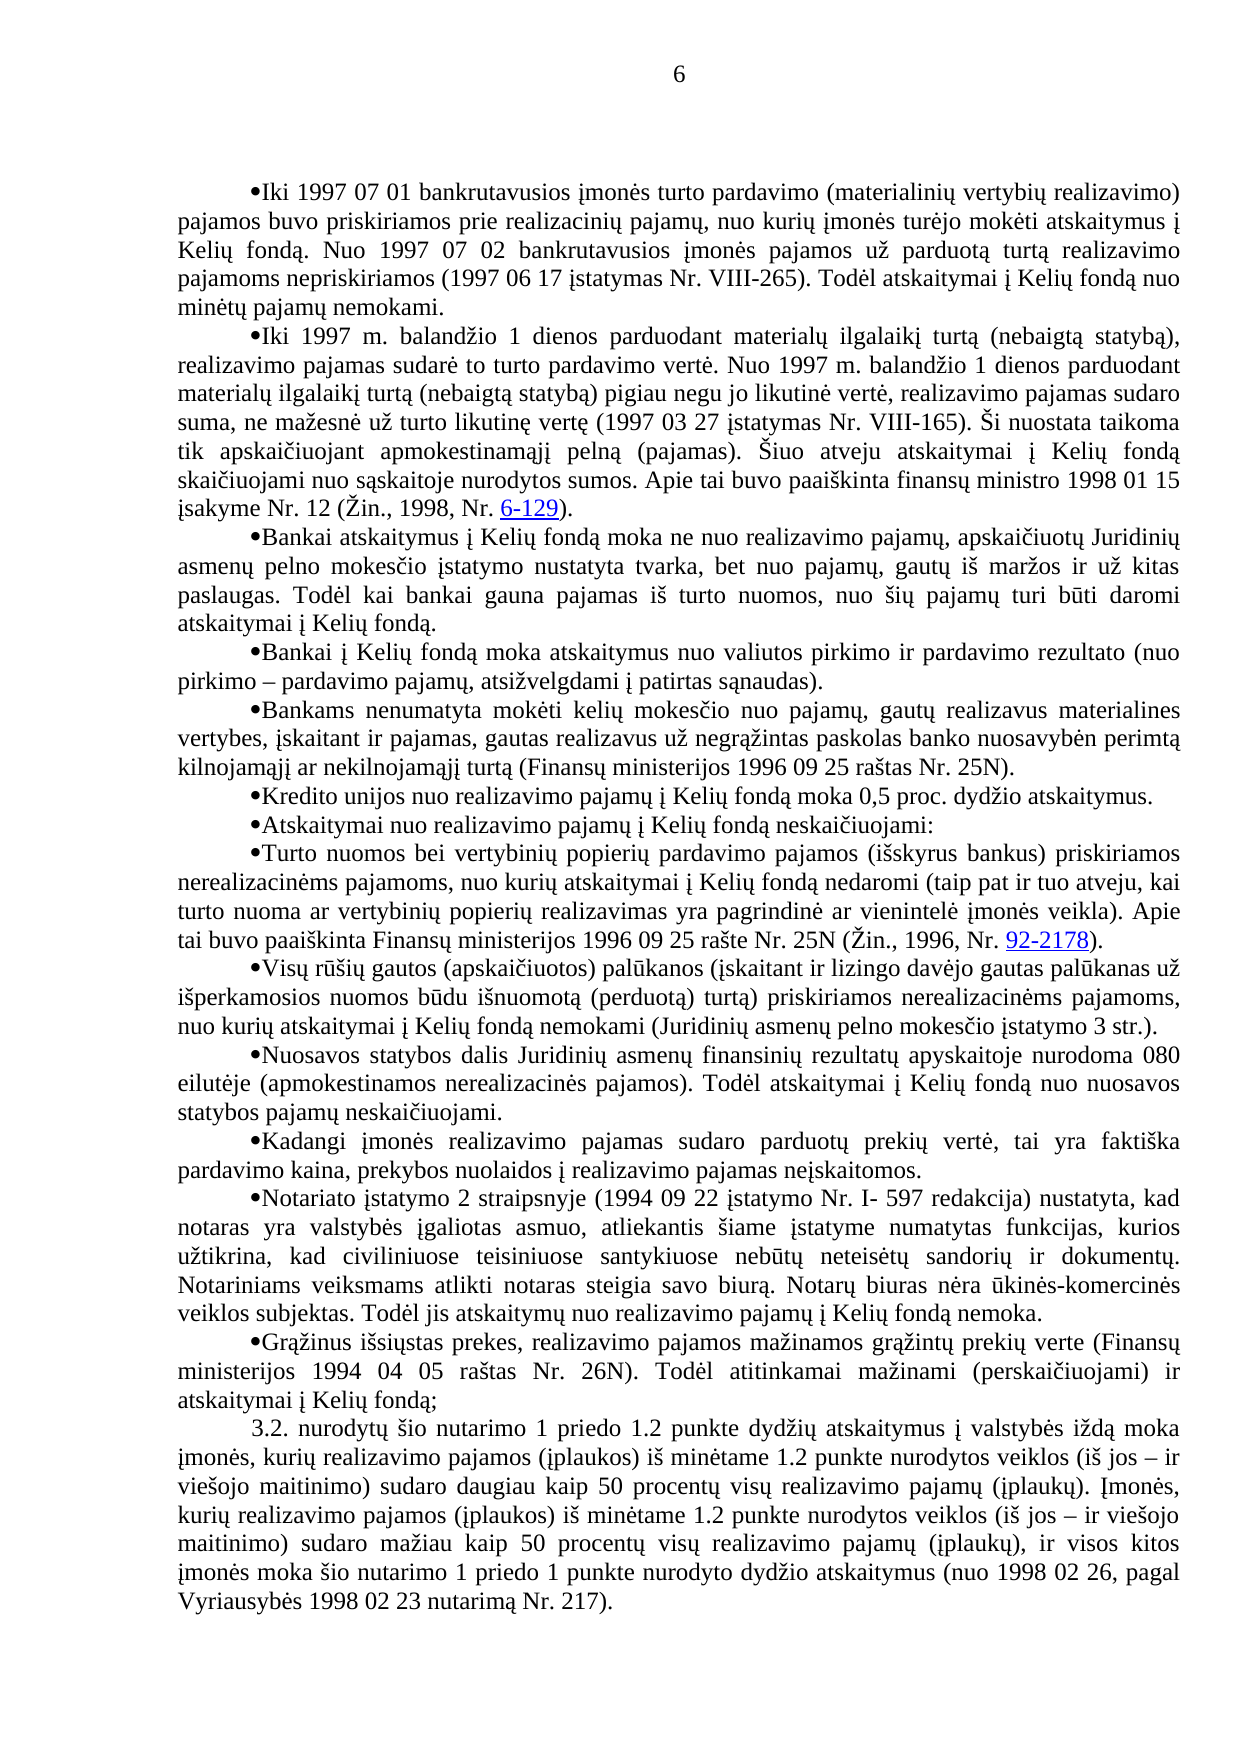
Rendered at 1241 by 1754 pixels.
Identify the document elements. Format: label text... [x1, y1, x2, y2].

text Visų rūšių gautos (apskaičiuotos) palūkanos (įskaitant ir lizingo davėjo gautas palūkanas už išperkamosios nuomos būdu išnuomotą (perduotą) turtą) priskiriamos nerealizacinėms pajamoms, nuo kurių atskaitymai į Kelių fondą nemokami (Juridinių asmenų pelno mokesčio įstatymo 3 str.). [177, 953, 1181, 1040]
text Bankams nenumatyta mokėti kelių mokesčio nuo pajamų, gautų realizavus materialines vertybes, įskaitant ir pajamas, gautas realizavus už negrąžintas paskolas banko nuosavybėn perimtą kilnojamąjį ar nekilnojamąjį turtą (Finansų ministerijos 1996 09 25 raštas Nr. 25N). [177, 695, 1181, 781]
text Iki 1997 07 01 bankrutavusios įmonės turto pardavimo (materialinių vertybių realizavimo) pajamos buvo priskiriamos prie realizacinių pajamų, nuo kurių įmonės turėjo mokėti atskaitymus į Kelių fondą. Nuo 1997 07 02 bankrutavusios įmonės pajamos už parduotą turtą realizavimo pajamoms nepriskiriamos (1997 06 17 įstatymas Nr. VIII-265). Todėl atskaitymai į Kelių fondą nuo minėtų pajamų nemokami. [177, 177, 1181, 321]
text Iki 1997 m. balandžio 1 dienos parduodant materialų ilgalaikį turtą (nebaigtą statybą), realizavimo pajamas sudarė to turto pardavimo vertė. Nuo 1997 m. balandžio 1 dienos parduodant materialų ilgalaikį turtą (nebaigtą statybą) pigiau negu jo likutinė vertė, realizavimo pajamas sudaro suma, ne mažesnė už turto likutinę vertę (1997 03 27 įstatymas Nr. VIII-165). Ši nuostata taikoma tik apskaičiuojant apmokestinamąjį pelną (pajamas). Šiuo atveju atskaitymai į Kelių fondą skaičiuojami nuo sąskaitoje nurodytos sumos. Apie tai buvo paaiškinta finansų ministro 1998 01 15 įsakyme Nr. 12 (Žin., 1998, Nr. 6-129). [177, 321, 1181, 522]
text 3.2. nurodytų šio nutarimo 1 priedo 1.2 punkte dydžių atskaitymus į valstybės iždą moka įmonės, kurių realizavimo pajamos (įplaukos) iš minėtame 1.2 punkte nurodytos veiklos (iš jos – ir viešojo maitinimo) sudaro daugiau kaip 50 procentų visų realizavimo pajamų (įplaukų). Įmonės, kurių realizavimo pajamos (įplaukos) iš minėtame 1.2 punkte nurodytos veiklos (iš jos – ir viešojo maitinimo) sudaro mažiau kaip 50 procentų visų realizavimo pajamų (įplaukų), ir visos kitos įmonės moka šio nutarimo 1 priedo 1 punkte nurodyto dydžio atskaitymus (nuo 1998 02 26, pagal Vyriausybės 1998 02 23 nutarimą Nr. 217). [177, 1413, 1181, 1615]
text Kredito unijos nuo realizavimo pajamų į Kelių fondą moka 0,5 proc. dydžio atskaitymus. [177, 781, 1181, 810]
text Bankai į Kelių fondą moka atskaitymus nuo valiutos pirkimo ir pardavimo rezultato (nuo pirkimo – pardavimo pajamų, atsižvelgdami į patirtas sąnaudas). [177, 637, 1181, 695]
text Notariato įstatymo 2 straipsnyje (1994 09 22 įstatymo Nr. I- 597 redakcija) nustatyta, kad notaras yra valstybės įgaliotas asmuo, atliekantis šiame įstatyme numatytas funkcijas, kurios užtikrina, kad civiliniuose teisiniuose santykiuose nebūtų neteisėtų sandorių ir dokumentų. Notariniams veiksmams atlikti notaras steigia savo biurą. Notarų biuras nėra ūkinės-komercinės veiklos subjektas. Todėl jis atskaitymų nuo realizavimo pajamų į Kelių fondą nemoka. [177, 1183, 1181, 1327]
text Atskaitymai nuo realizavimo pajamų į Kelių fondą neskaičiuojami: [177, 810, 1181, 838]
text Grąžinus išsiųstas prekes, realizavimo pajamos mažinamos grąžintų prekių verte (Finansų ministerijos 1994 04 05 raštas Nr. 26N). Todėl atitinkamai mažinami (perskaičiuojami) ir atskaitymai į Kelių fondą; [177, 1327, 1181, 1413]
text Turto nuomos bei vertybinių popierių pardavimo pajamos (išskyrus bankus) priskiriamos nerealizacinėms pajamoms, nuo kurių atskaitymai į Kelių fondą nedaromi (taip pat ir tuo atveju, kai turto nuoma ar vertybinių popierių realizavimas yra pagrindinė ar vienintelė įmonės veikla). Apie tai buvo paaiškinta Finansų ministerijos 1996 09 25 rašte Nr. 25N (Žin., 1996, Nr. 92-2178). [177, 838, 1181, 953]
text Bankai atskaitymus į Kelių fondą moka ne nuo realizavimo pajamų, apskaičiuotų Juridinių asmenų pelno mokesčio įstatymo nustatyta tvarka, bet nuo pajamų, gautų iš maržos ir už kitas paslaugas. Todėl kai bankai gauna pajamas iš turto nuomos, nuo šių pajamų turi būti daromi atskaitymai į Kelių fondą. [177, 522, 1181, 637]
text Kadangi įmonės realizavimo pajamas sudaro parduotų prekių vertė, tai yra faktiška pardavimo kaina, prekybos nuolaidos į realizavimo pajamas neįskaitomos. [177, 1126, 1181, 1183]
text Nuosavos statybos dalis Juridinių asmenų finansinių rezultatų apyskaitoje nurodoma 080 eilutėje (apmokestinamos nerealizacinės pajamos). Todėl atskaitymai į Kelių fondą nuo nuosavos statybos pajamų neskaičiuojami. [177, 1040, 1181, 1126]
